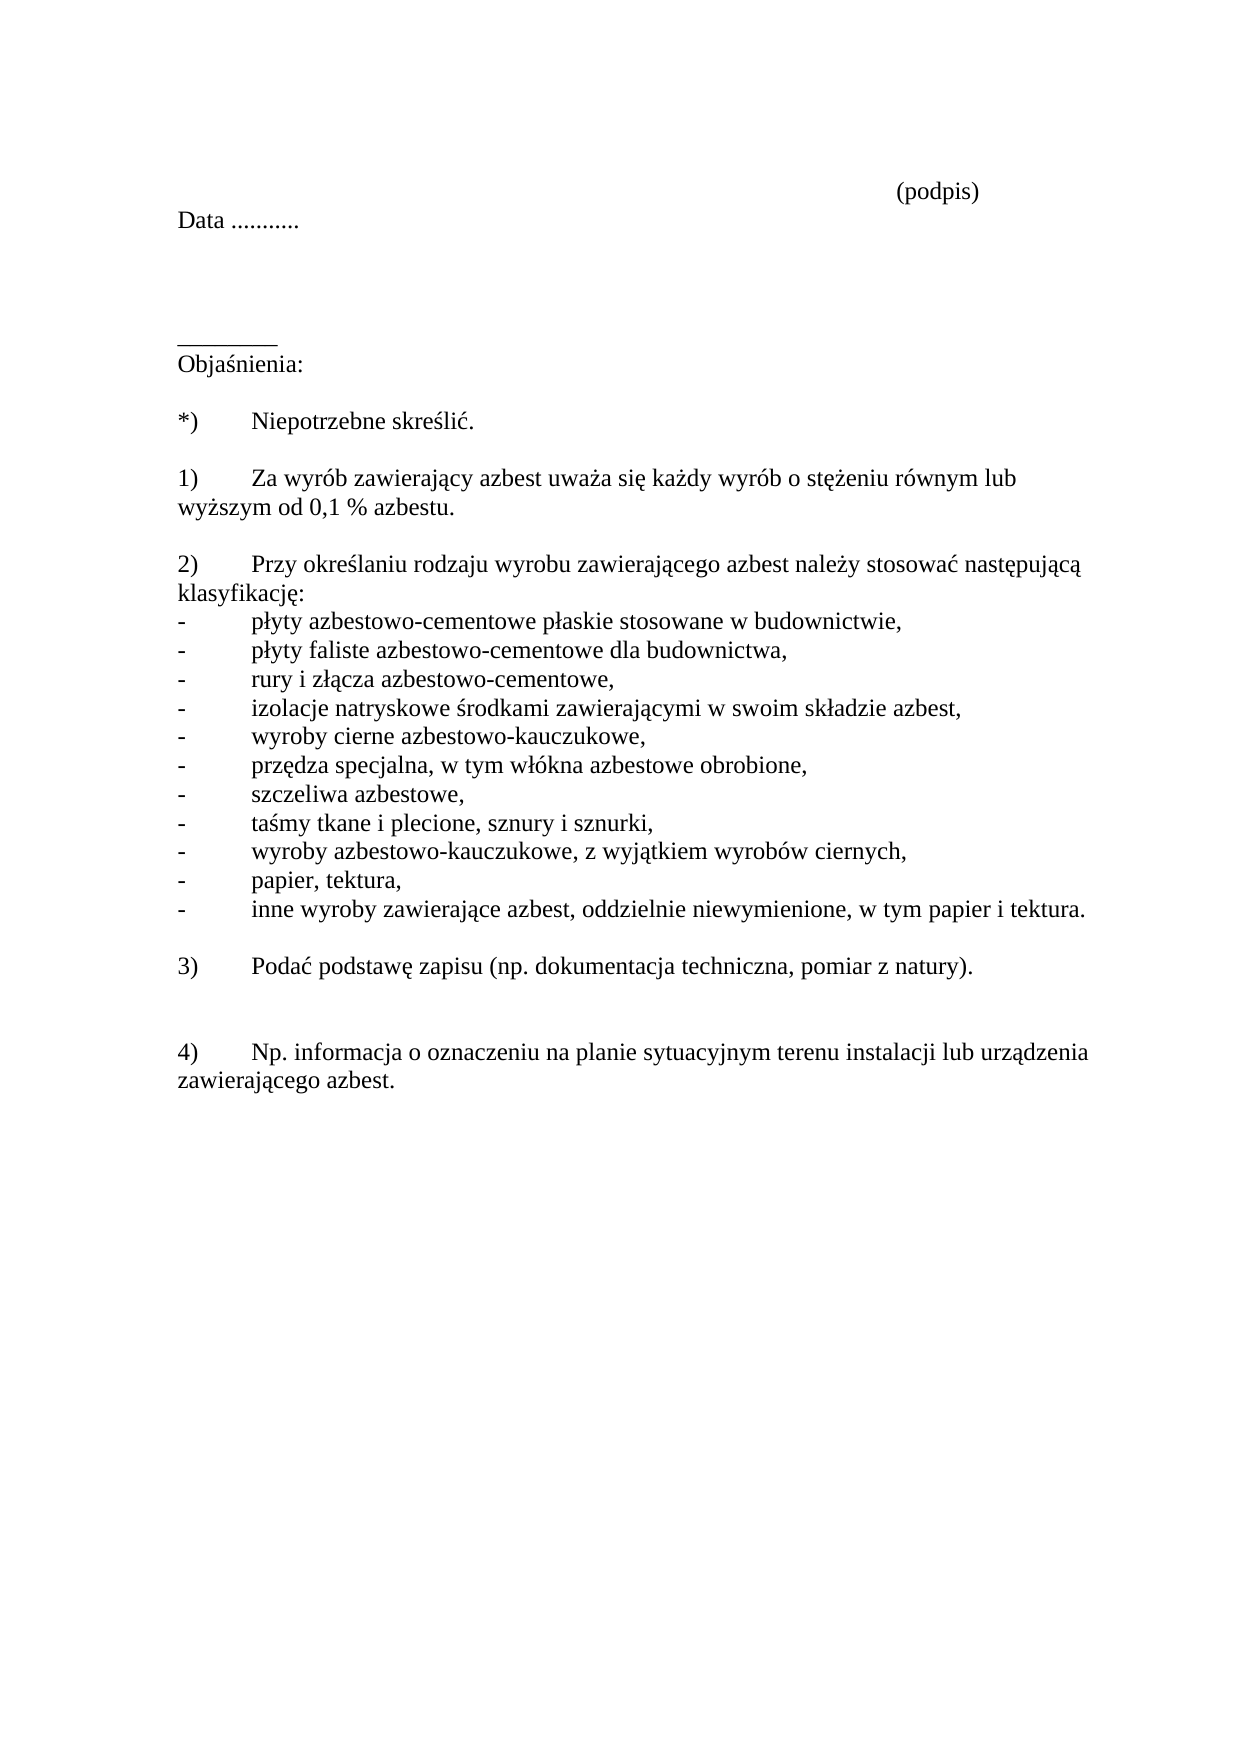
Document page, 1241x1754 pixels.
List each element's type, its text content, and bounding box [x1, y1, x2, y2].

text (podpis) [177, 176, 1092, 205]
text - przędza specjalna, w tym włókna azbestowe obrobione, [177, 750, 1092, 779]
text - inne wyroby zawierające azbest, oddzielnie niewymienione, w tym papier i tektura. [177, 894, 1092, 923]
text - taśmy tkane i plecione, sznury i sznurki, [177, 808, 1092, 836]
text *) Niepotrzebne skreślić. [177, 406, 1092, 435]
text 2) Przy określaniu rodzaju wyrobu zawierającego azbest należy stosować następującą klasyfikację: [177, 549, 1092, 606]
text Objaśnienia: [177, 349, 1092, 378]
text - wyroby azbestowo-kauczukowe, z wyjątkiem wyrobów ciernych, [177, 836, 1092, 865]
text - izolacje natryskowe środkami zawierającymi w swoim składzie azbest, [177, 693, 1092, 721]
text - płyty faliste azbestowo-cementowe dla budownictwa, [177, 635, 1092, 664]
text - rury i złącza azbestowo-cementowe, [177, 664, 1092, 693]
text 3) Podać podstawę zapisu (np. dokumentacja techniczna, pomiar z natury). [177, 951, 1092, 980]
text - wyroby cierne azbestowo-kauczukowe, [177, 721, 1092, 750]
text - szczeliwa azbestowe, [177, 779, 1092, 808]
text - płyty azbestowo-cementowe płaskie stosowane w budownictwie, [177, 606, 1092, 635]
text 4) Np. informacja o oznaczeniu na planie sytuacyjnym terenu instalacji lub urządzenia zawierającego azbest. [177, 1037, 1092, 1094]
text ________ [177, 320, 1092, 349]
text - papier, tektura, [177, 865, 1092, 894]
text 1) Za wyrób zawierający azbest uważa się każdy wyrób o stężeniu równym lub wyższym od 0,1 % azbestu. [177, 463, 1092, 521]
text Data ........... [177, 205, 1092, 234]
